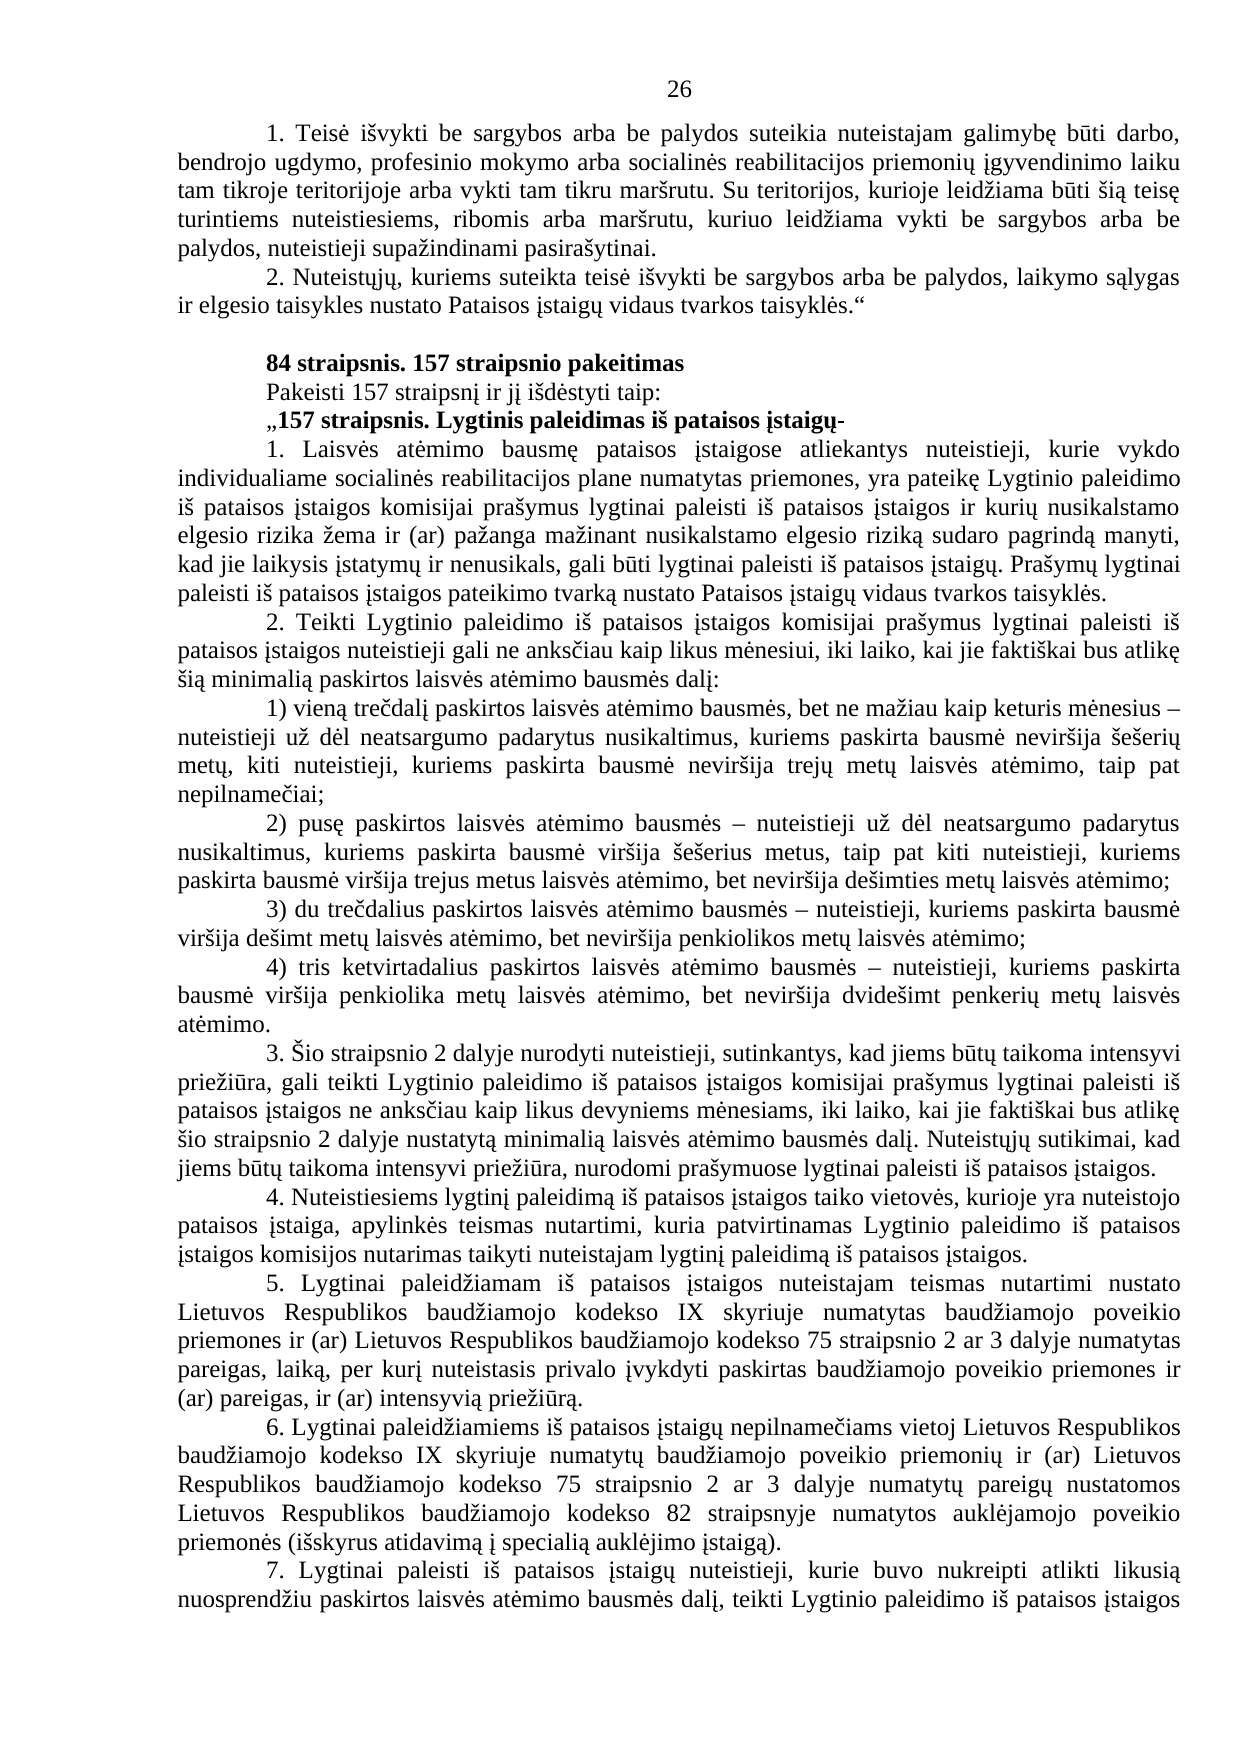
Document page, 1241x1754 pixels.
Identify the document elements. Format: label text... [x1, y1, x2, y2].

text „157 straipsnis. Lygtinis paleidimas iš pataisos įstaigų [177, 406, 1181, 434]
text 1) vieną trečdalį paskirtos laisvės atėmimo bausmės, bet ne mažiau kaip keturis mėnesius – nuteistieji už dėl neatsargumo padarytus nusikaltimus, kuriems paskirta bausmė neviršija šešerių metų, kiti nuteistieji, kuriems paskirta bausmė neviršija trejų metų laisvės atėmimo, taip pat nepilnamečiai; [177, 693, 1181, 808]
text 7. Lygtinai paleisti iš pataisos įstaigų nuteistieji, kurie buvo nukreipti atlikti likusią nuosprendžiu paskirtos laisvės atėmimo bausmės dalį, teikti Lygtinio paleidimo iš pataisos įstaigos [177, 1556, 1181, 1613]
text 1. Laisvės atėmimo bausmę pataisos įstaigose atliekantys nuteistieji, kurie vykdo individualiame socialinės reabilitacijos plane numatytas priemones, yra pateikę Lygtinio paleidimo iš pataisos įstaigos komisijai prašymus lygtinai paleisti iš pataisos įstaigos ir kurių nusikalstamo elgesio rizika žema ir (ar) pažanga mažinant nusikalstamo elgesio riziką sudaro pagrindą manyti, kad jie laikysis įstatymų ir nenusikals, gali būti lygtinai paleisti iš pataisos įstaigų. Prašymų lygtinai paleisti iš pataisos įstaigos pateikimo tvarką nustato Pataisos įstaigų vidaus tvarkos taisyklės. [177, 434, 1181, 607]
text Pakeisti 157 straipsnį ir jį išdėstyti taip: [177, 377, 1181, 406]
text 3. Šio straipsnio 2 dalyje nurodyti nuteistieji, sutinkantys, kad jiems būtų taikoma intensyvi priežiūra, gali teikti Lygtinio paleidimo iš pataisos įstaigos komisijai prašymus lygtinai paleisti iš pataisos įstaigos ne anksčiau kaip likus devyniems mėnesiams, iki laiko, kai jie faktiškai bus atlikę šio straipsnio 2 dalyje nustatytą minimalią laisvės atėmimo bausmės dalį. Nuteistųjų sutikimai, kad jiems būtų taikoma intensyvi priežiūra, nurodomi prašymuose lygtinai paleisti iš pataisos įstaigos. [177, 1038, 1181, 1182]
text 3) du trečdalius paskirtos laisvės atėmimo bausmės – nuteistieji, kuriems paskirta bausmė viršija dešimt metų laisvės atėmimo, bet neviršija penkiolikos metų laisvės atėmimo; [177, 894, 1181, 952]
text 2. Teikti Lygtinio paleidimo iš pataisos įstaigos komisijai prašymus lygtinai paleisti iš pataisos įstaigos nuteistieji gali ne anksčiau kaip likus mėnesiui, iki laiko, kai jie faktiškai bus atlikę šią minimalią paskirtos laisvės atėmimo bausmės dalį: [177, 607, 1181, 693]
text 1. Teisė išvykti be sargybos arba be palydos suteikia nuteistajam galimybę būti darbo, bendrojo ugdymo, profesinio mokymo arba socialinės reabilitacijos priemonių įgyvendinimo laiku tam tikroje teritorijoje arba vykti tam tikru maršrutu. Su teritorijos, kurioje leidžiama būti šią teisę turintiems nuteistiesiems, ribomis arba maršrutu, kuriuo leidžiama vykti be sargybos arba be palydos, nuteistieji supažindinami pasirašytinai. [177, 118, 1181, 262]
text 5. Lygtinai paleidžiamam iš pataisos įstaigos nuteistajam teismas nutartimi nustato Lietuvos Respublikos baudžiamojo kodekso IX skyriuje numatytas baudžiamojo poveikio priemones ir (ar) Lietuvos Respublikos baudžiamojo kodekso 75 straipsnio 2 ar 3 dalyje numatytas pareigas, laiką, per kurį nuteistasis privalo įvykdyti paskirtas baudžiamojo poveikio priemones ir (ar) pareigas, ir (ar) intensyvią priežiūrą. [177, 1268, 1181, 1412]
text 4. Nuteistiesiems lygtinį paleidimą iš pataisos įstaigos taiko vietovės, kurioje yra nuteistojo pataisos įstaiga, apylinkės teismas nutartimi, kuria patvirtinamas Lygtinio paleidimo iš pataisos įstaigos komisijos nutarimas taikyti nuteistajam lygtinį paleidimą iš pataisos įstaigos. [177, 1182, 1181, 1268]
text 2) pusę paskirtos laisvės atėmimo bausmės – nuteistieji už dėl neatsargumo padarytus nusikaltimus, kuriems paskirta bausmė viršija šešerius metus, taip pat kiti nuteistieji, kuriems paskirta bausmė viršija trejus metus laisvės atėmimo, bet neviršija dešimties metų laisvės atėmimo; [177, 808, 1181, 894]
text 2. Nuteistųjų, kuriems suteikta teisė išvykti be sargybos arba be palydos, laikymo sąlygas ir elgesio taisykles nustato Pataisos įstaigų vidaus tvarkos taisyklės.“ [177, 262, 1181, 319]
text 6. Lygtinai paleidžiamiems iš pataisos įstaigų nepilnamečiams vietoj Lietuvos Respublikos baudžiamojo kodekso IX skyriuje numatytų baudžiamojo poveikio priemonių ir (ar) Lietuvos Respublikos baudžiamojo kodekso 75 straipsnio 2 ar 3 dalyje numatytų pareigų nustatomos Lietuvos Respublikos baudžiamojo kodekso 82 straipsnyje numatytos auklėjamojo poveikio priemonės (išskyrus atidavimą į specialią auklėjimo įstaigą). [177, 1412, 1181, 1556]
text 84 straipsnis. 157 straipsnio pakeitimas [177, 348, 1181, 377]
text 4) tris ketvirtadalius paskirtos laisvės atėmimo bausmės – nuteistieji, kuriems paskirta bausmė viršija penkiolika metų laisvės atėmimo, bet neviršija dvidešimt penkerių metų laisvės atėmimo. [177, 952, 1181, 1038]
